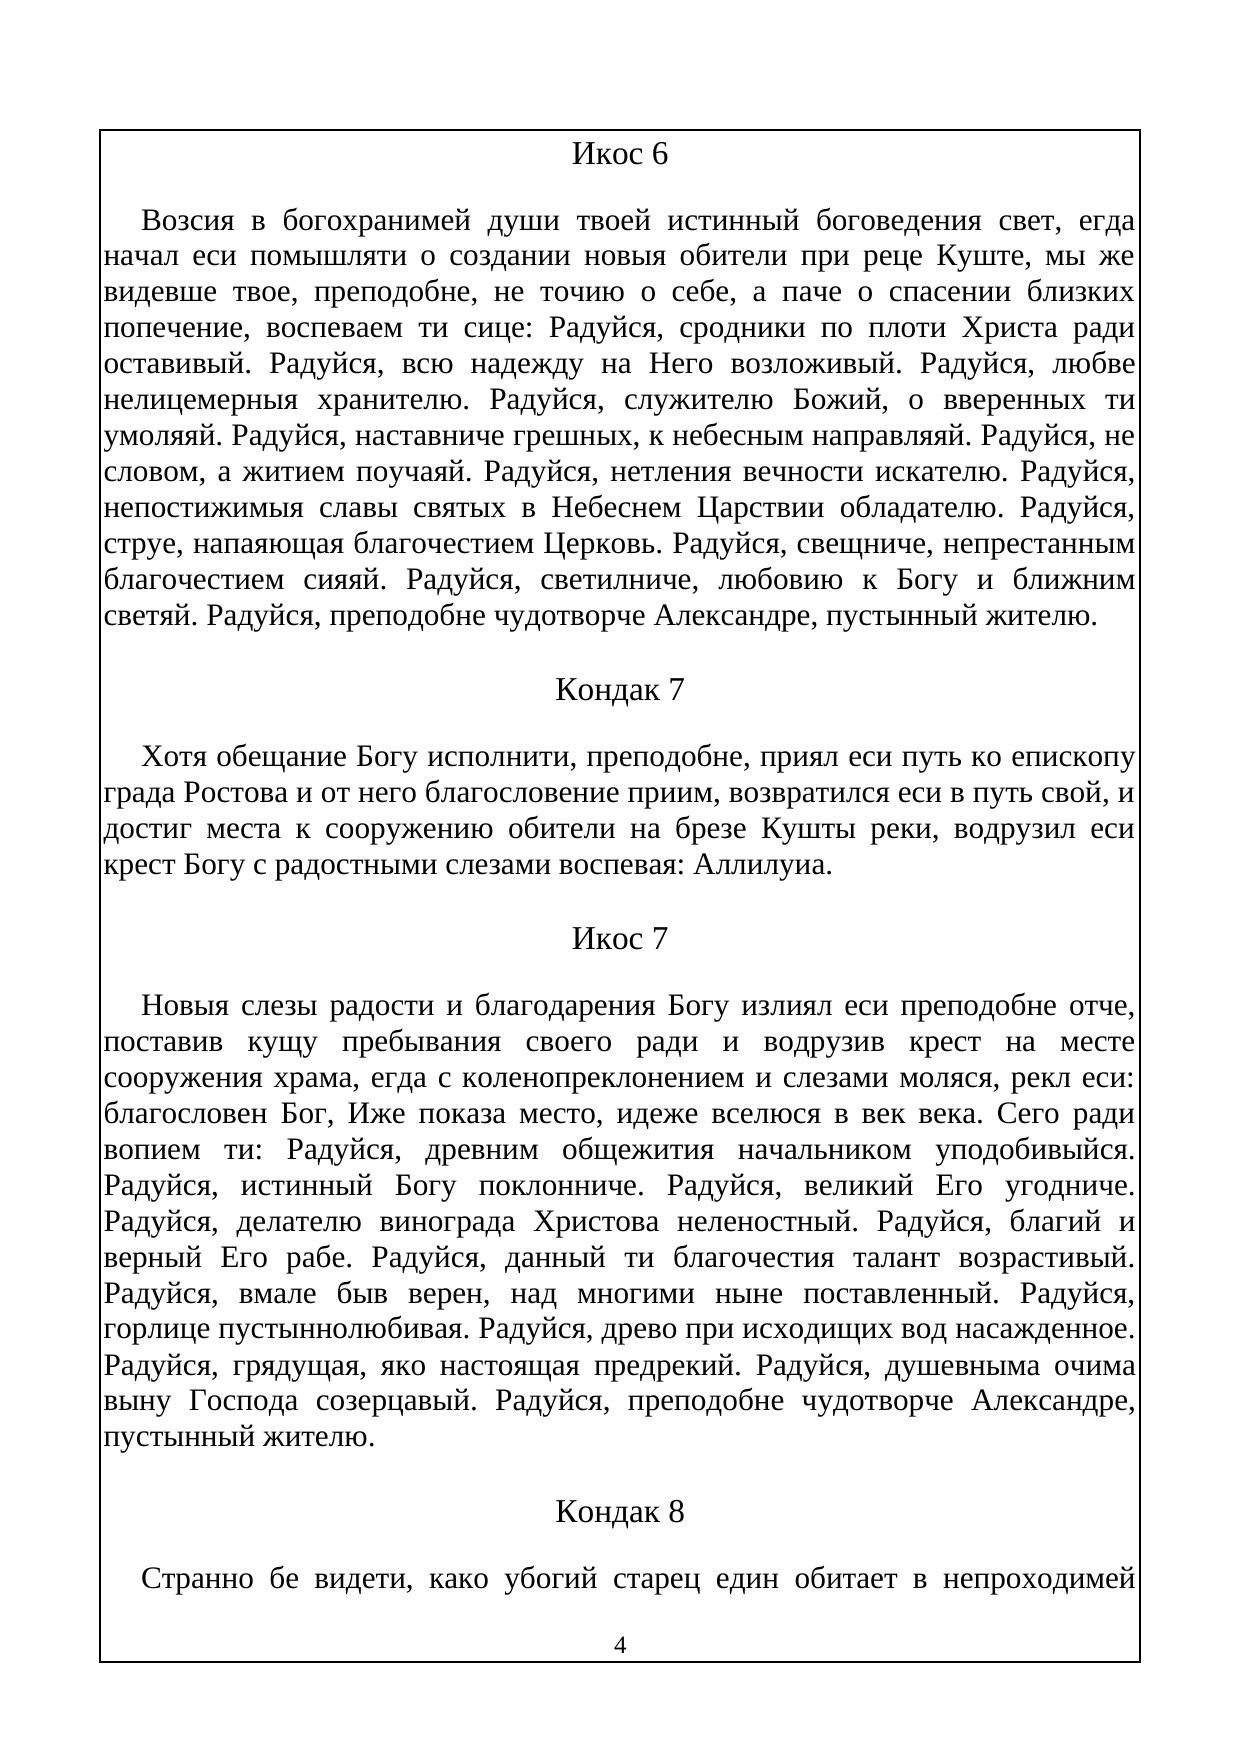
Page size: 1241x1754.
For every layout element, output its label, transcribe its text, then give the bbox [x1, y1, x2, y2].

subtitle Икос 7 [103, 918, 1137, 957]
text Хотя обещание Богу исполнити, преподобне, приял еси путь ко епископу града Ростова и от него благословение приим, возвратился еси в путь свой, и достиг места к сооружению обители на брезе Кушты реки, водрузил еси крест Богу с радостными слезами воспевая: Аллилуиа. [103, 737, 1137, 881]
subtitle Кондак 7 [103, 669, 1137, 708]
subtitle Кондак 8 [103, 1491, 1137, 1529]
text Возсия в богохранимей души твоей истинный боговедения свет, егда начал еси помышляти о создании новыя обители при реце Куште, мы же видевше твое, преподобне, не точию о себе, а паче о спасении близких попечение, воспеваем ти сице: Радуйся, сродники по плоти Христа ради оставивый. Радуйся, всю надежду на Него возложивый. Радуйся, любве нелицемерныя хранителю. Радуйся, служителю Божий, о вверенных ти умоляяй. Радуйся, наставниче грешных, к небесным направляяй. Радуйся, не словом, а житием поучаяй. Радуйся, нетления вечности искателю. Радуйся, непостижимыя славы святых в Небеснем Царствии обладателю. Радуйся, струе, напаяющая благочестием Церковь. Радуйся, свещниче, непрестанным благочестием сияяй. Радуйся, светилниче, любовию к Богу и ближним светяй. Радуйся, преподобне чудотворче Александре, пустынный жителю. [103, 201, 1137, 632]
text Странно бе видети, како убогий старец един обитает в непроходимей [103, 1559, 1137, 1595]
text Новыя слезы радости и благодарения Богу излиял еси преподобне отче, поставив кущу пребывания своего ради и водрузив крест на месте сооружения храма, егда с коленопреклонением и слезами моляся, рекл еси: благословен Бог, Иже показа место, идеже вселюся в век века. Сего ради вопием ти: Радуйся, древним общежития начальником уподобивыйся. Радуйся, истинный Богу поклонниче. Радуйся, великий Его угодниче. Радуйся, делателю винограда Христова неленостный. Радуйся, благий и верный Его рабе. Радуйся, данный ти благочестия талант возрастивый. Радуйся, вмале быв верен, над многими ныне поставленный. Радуйся, горлице пустыннолюбивая. Радуйся, древо при исходищих вод насажденное. Радуйся, грядущая, яко настоящая предрекий. Радуйся, душевныма очима выну Господа созерцавый. Радуйся, преподобне чудотворче Александре, пустынный жителю. [103, 986, 1137, 1453]
subtitle Икос 6 [103, 133, 1137, 171]
